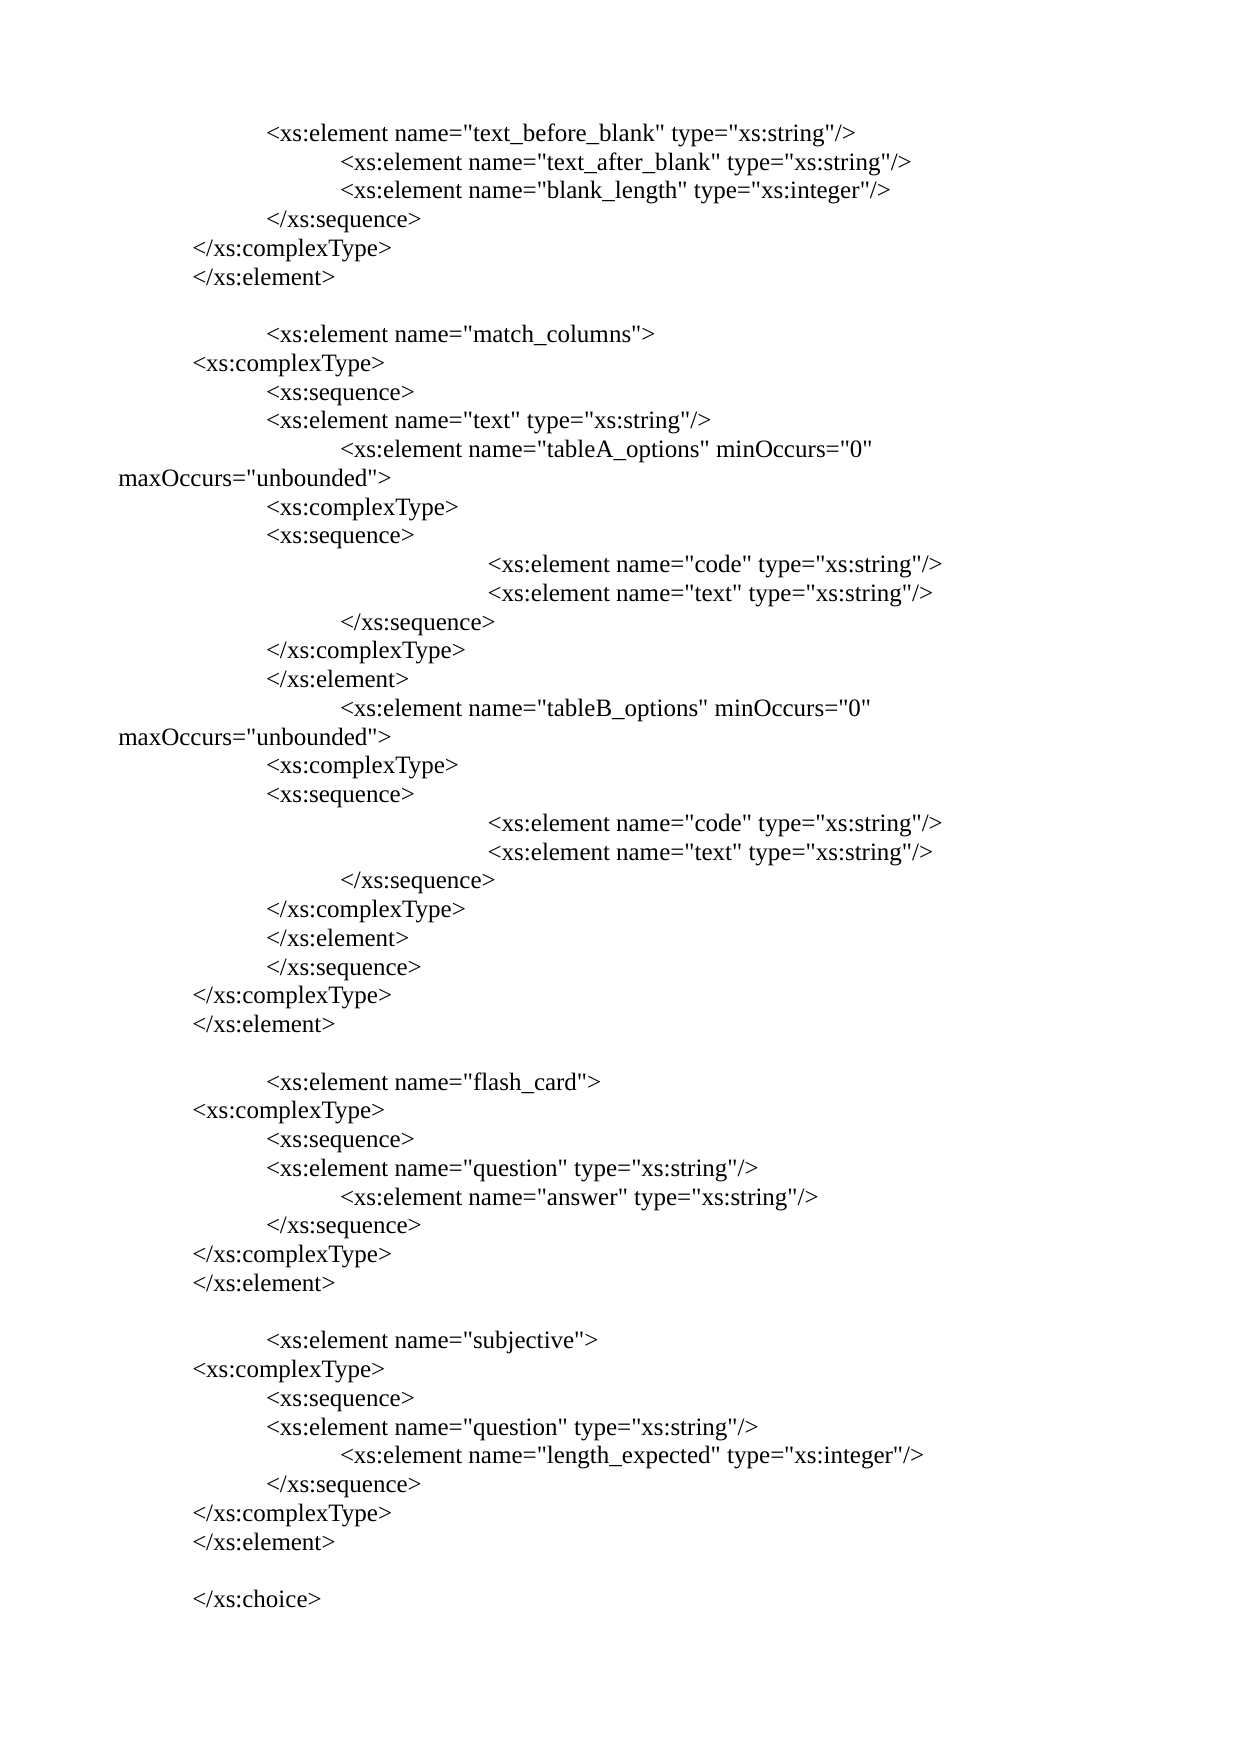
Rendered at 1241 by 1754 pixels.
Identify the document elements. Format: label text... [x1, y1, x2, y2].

text <xs:element name="length_expected" type="xs:integer"/> [118, 1441, 1122, 1469]
text <xs:element name="text_after_blank" type="xs:string"/> [118, 147, 1122, 176]
text </xs:complexType> [118, 1239, 1122, 1268]
text </xs:choice> [118, 1584, 1122, 1613]
text <xs:element name="question" type="xs:string"/> [118, 1153, 1122, 1182]
text <xs:complexType> [118, 492, 1122, 521]
text <xs:element name="blank_length" type="xs:integer"/> [118, 176, 1122, 204]
text </xs:sequence> [118, 204, 1122, 233]
text </xs:complexType> [118, 233, 1122, 262]
text <xs:complexType> [118, 1096, 1122, 1124]
text <xs:complexType> [118, 1354, 1122, 1383]
text <xs:element name="tableB_options" minOccurs="0" maxOccurs="unbounded"> [118, 693, 1122, 751]
text <xs:element name="code" type="xs:string"/> [118, 808, 1122, 837]
text <xs:element name="flash_card"> [118, 1067, 1122, 1096]
text <xs:sequence> [118, 1124, 1122, 1153]
text </xs:sequence> [118, 607, 1122, 636]
text <xs:element name="text" type="xs:string"/> [118, 837, 1122, 866]
text <xs:element name="text_before_blank" type="xs:string"/> [118, 118, 1122, 147]
text <xs:element name="text" type="xs:string"/> [118, 578, 1122, 607]
text </xs:sequence> [118, 952, 1122, 981]
text </xs:complexType> [118, 1498, 1122, 1527]
text <xs:sequence> [118, 377, 1122, 406]
text </xs:element> [118, 1009, 1122, 1038]
text </xs:element> [118, 1268, 1122, 1297]
text <xs:element name="text" type="xs:string"/> [118, 406, 1122, 434]
text <xs:complexType> [118, 751, 1122, 779]
text <xs:element name="subjective"> [118, 1326, 1122, 1354]
text <xs:element name="tableA_options" minOccurs="0" maxOccurs="unbounded"> [118, 434, 1122, 492]
text <xs:element name="answer" type="xs:string"/> [118, 1182, 1122, 1211]
text <xs:complexType> [118, 348, 1122, 377]
text <xs:sequence> [118, 779, 1122, 808]
text <xs:element name="match_columns"> [118, 319, 1122, 348]
text </xs:element> [118, 262, 1122, 291]
text </xs:sequence> [118, 1211, 1122, 1239]
text </xs:sequence> [118, 1469, 1122, 1498]
text </xs:complexType> [118, 981, 1122, 1009]
text <xs:element name="question" type="xs:string"/> [118, 1412, 1122, 1441]
text </xs:element> [118, 664, 1122, 693]
text <xs:sequence> [118, 521, 1122, 549]
text <xs:sequence> [118, 1383, 1122, 1412]
text </xs:element> [118, 923, 1122, 952]
text </xs:complexType> [118, 894, 1122, 923]
text </xs:complexType> [118, 636, 1122, 664]
text </xs:sequence> [118, 866, 1122, 894]
text </xs:element> [118, 1527, 1122, 1556]
text <xs:element name="code" type="xs:string"/> [118, 549, 1122, 578]
